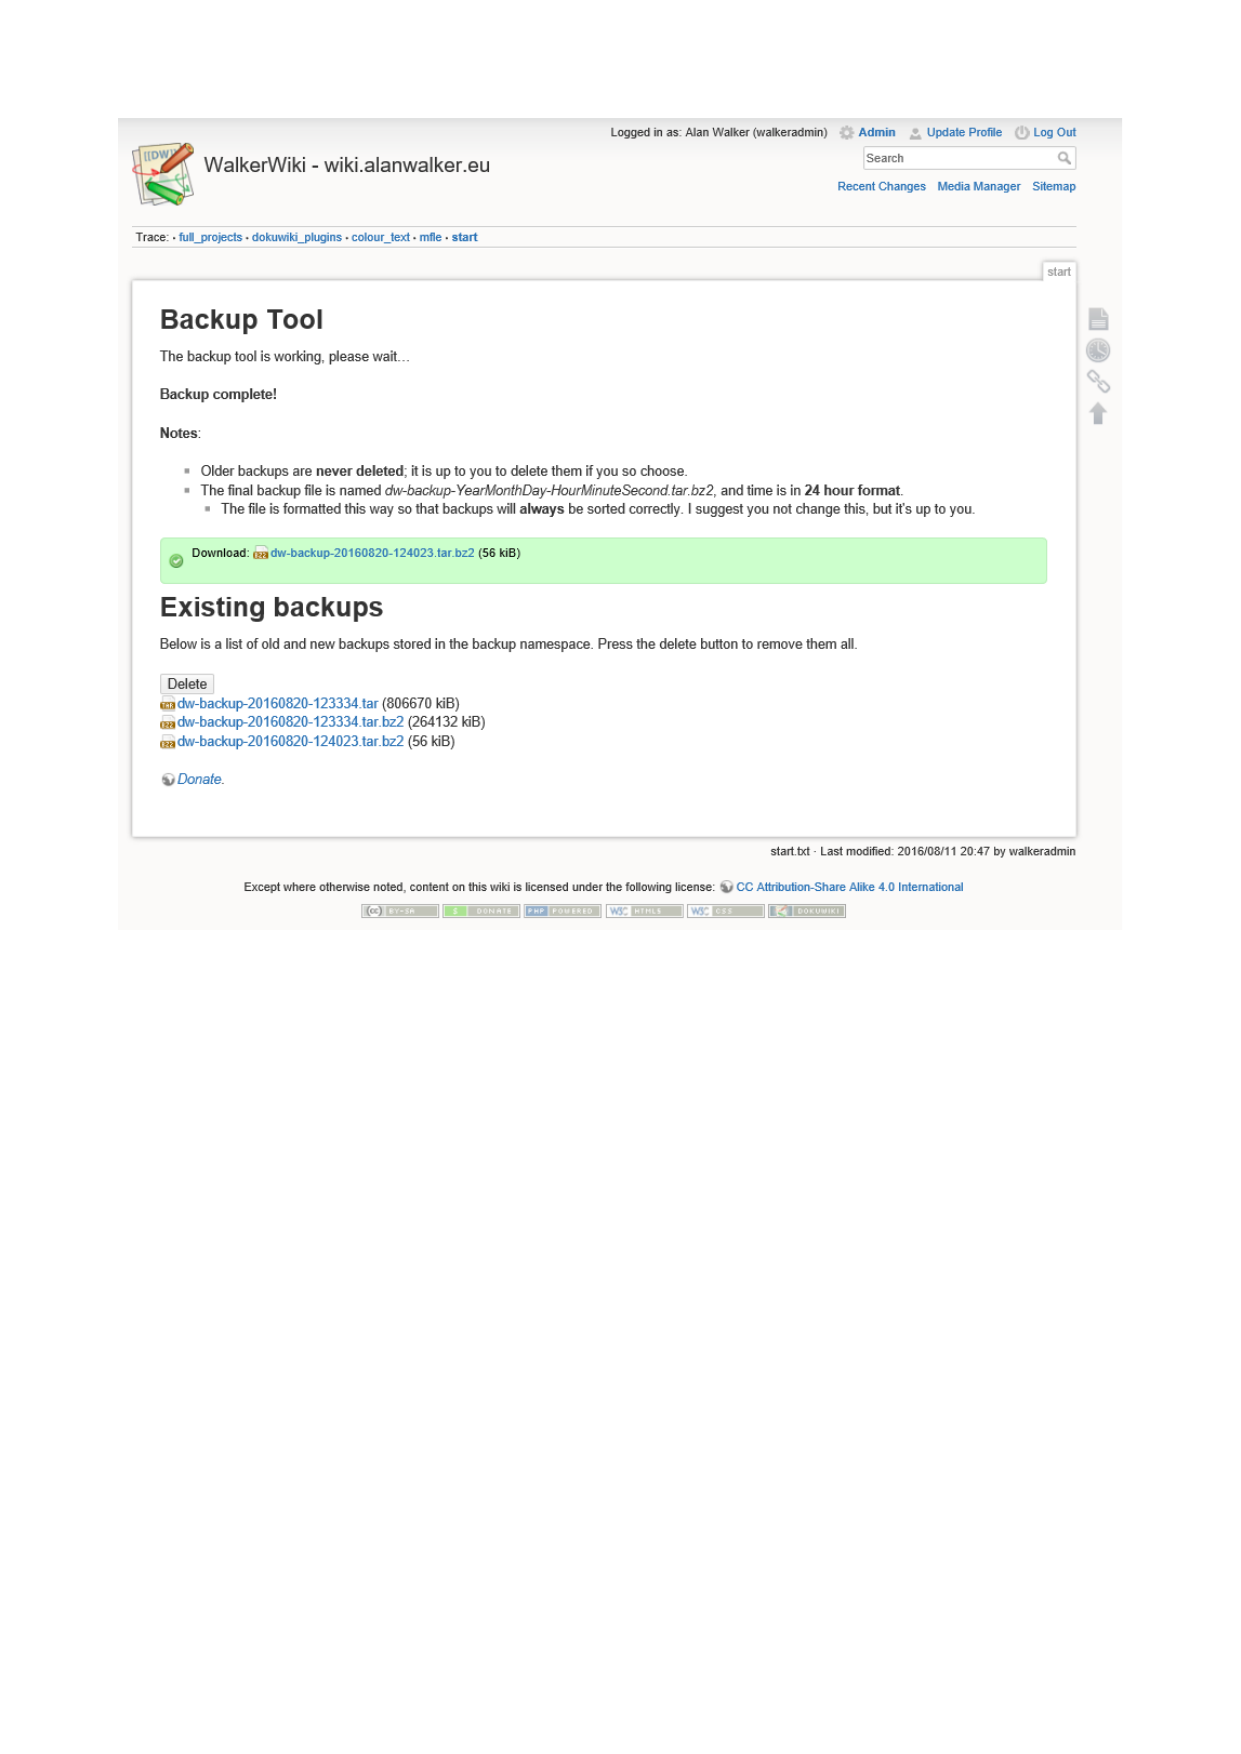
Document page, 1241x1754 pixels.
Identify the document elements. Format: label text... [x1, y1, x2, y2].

text From the Admin page, look for the Additional Plugins Section. Select The Backup Tool Option. Select the items to backup and click the Create Backup button. Warning this may take some time, be patient. When the backup is complete, you will see a window where you can download the backup. [118, 930, 1122, 1023]
picture [118, 118, 1123, 930]
